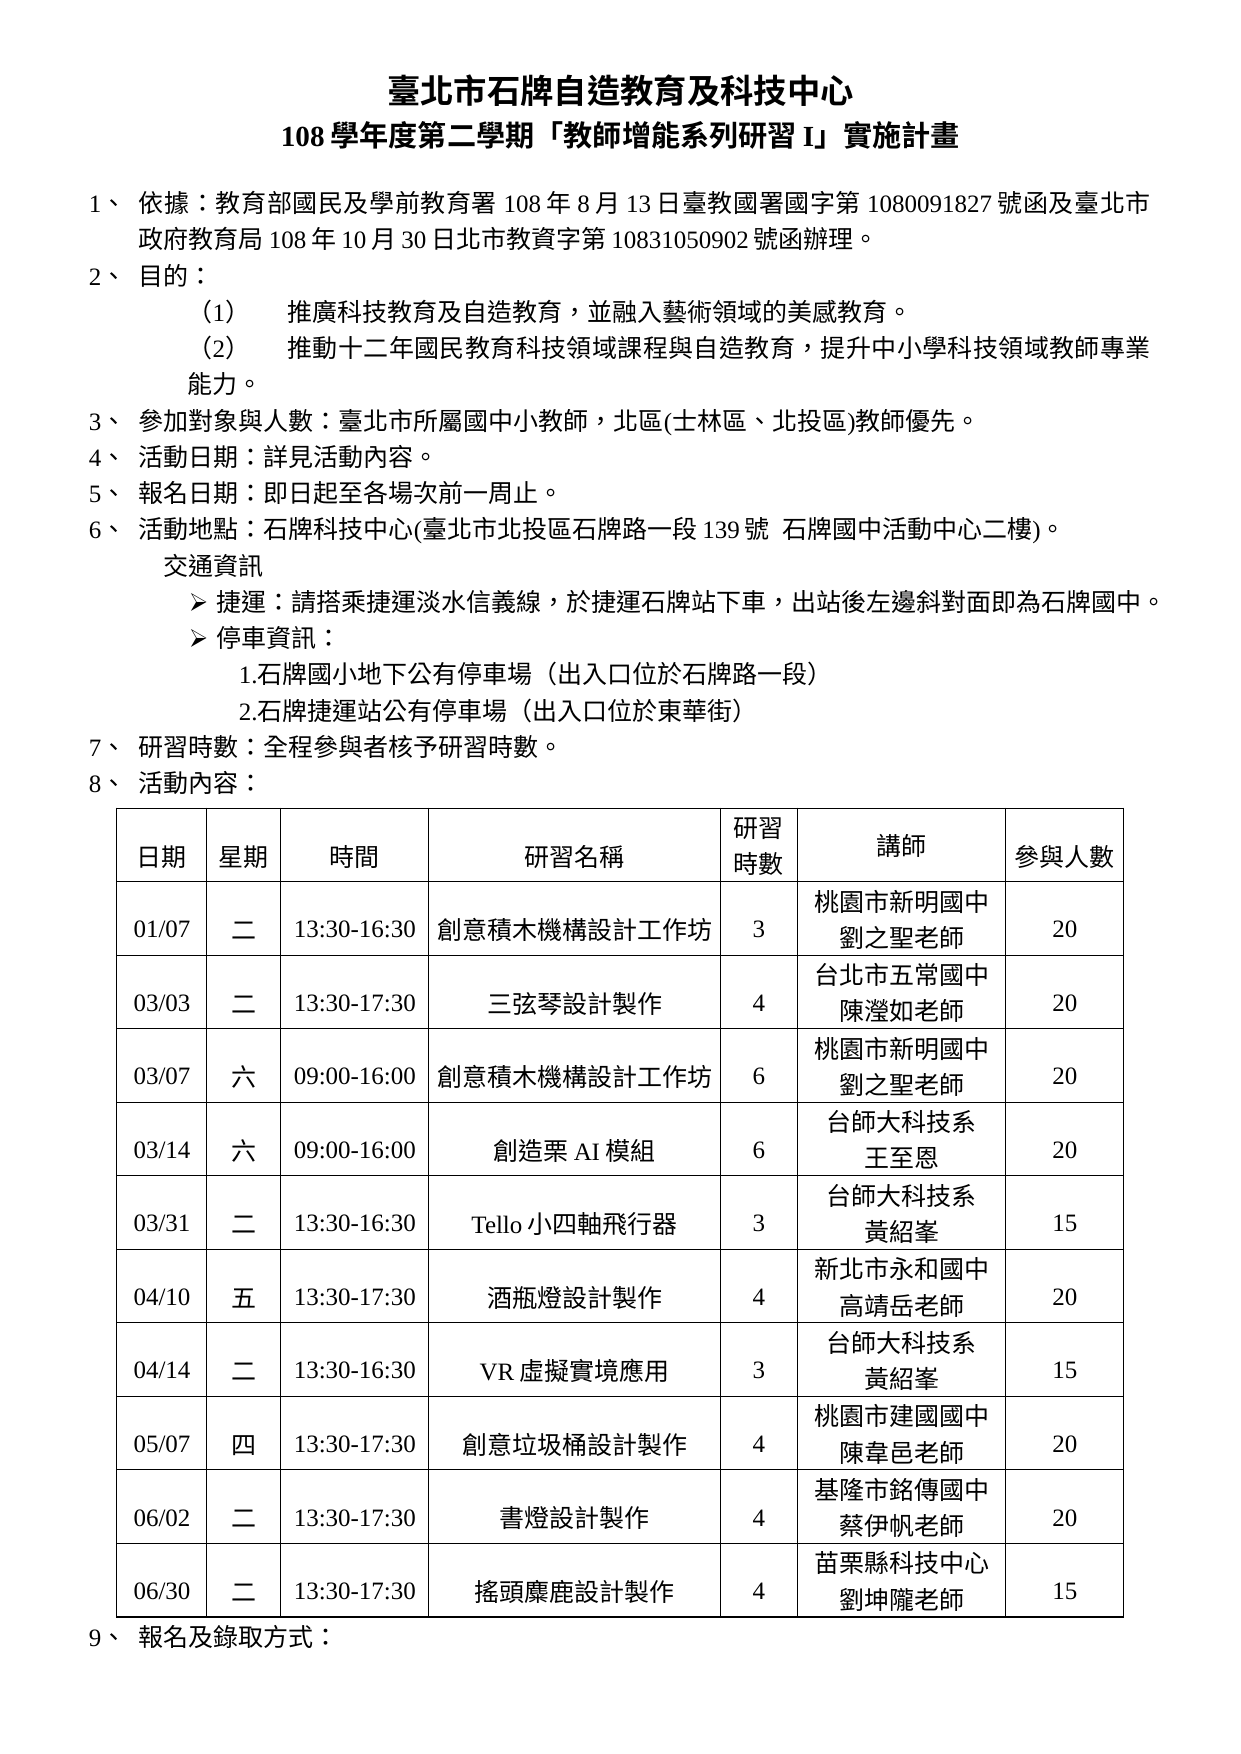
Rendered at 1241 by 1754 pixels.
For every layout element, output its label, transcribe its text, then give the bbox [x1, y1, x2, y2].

table_cell 20 [1006, 1250, 1123, 1322]
list 報名及錄取方式： [89, 1617, 1152, 1654]
table_cell 04/10 [117, 1250, 206, 1322]
table_cell 創意積木機構設計工作坊 [429, 882, 720, 954]
table_cell 4 [721, 1250, 797, 1322]
table_cell 06/30 [117, 1544, 206, 1616]
table_cell 3 [721, 1176, 797, 1249]
table_header 參與人數 [1006, 809, 1123, 881]
table_cell 15 [1006, 1323, 1123, 1396]
table_cell 二 [207, 1176, 280, 1249]
table_cell 二 [207, 1470, 280, 1543]
table_cell 台師大科技系 王至恩 [798, 1103, 1005, 1175]
table_cell 20 [1006, 1470, 1123, 1543]
table_cell 二 [207, 882, 280, 954]
table_cell 03/31 [117, 1176, 206, 1249]
table_cell 15 [1006, 1176, 1123, 1249]
table_cell 15 [1006, 1544, 1123, 1616]
table_cell 台北市五常國中 陳瀅如老師 [798, 956, 1005, 1028]
table_cell 桃園市建國國中 陳韋邑老師 [798, 1397, 1005, 1469]
table_cell 3 [721, 1323, 797, 1396]
table_cell 6 [721, 1103, 797, 1175]
list 推動十二年國民教育科技領域課程與自造教育，提升中小學科技領域教師專業能力。 [187, 329, 1152, 401]
text 2.石牌捷運站公有停車場（出入口位於東華街） [239, 691, 1152, 727]
table_cell 20 [1006, 1029, 1123, 1102]
table_header 研習時數 [721, 809, 797, 881]
list 停車資訊： [189, 619, 1152, 655]
list 推廣科技教育及自造教育，並融入藝術領域的美感教育。 [187, 292, 1152, 329]
table_header 日期 [117, 809, 206, 881]
table_cell 桃園市新明國中 劉之聖老師 [798, 1029, 1005, 1102]
table_cell 3 [721, 882, 797, 954]
table_cell 4 [721, 1544, 797, 1616]
text 1.石牌國小地下公有停車場（出入口位於石牌路一段） [239, 655, 1152, 691]
table_cell 09:00-16:00 [281, 1103, 428, 1175]
table_cell 六 [207, 1029, 280, 1102]
table_cell 04/14 [117, 1323, 206, 1396]
table_cell 09:00-16:00 [281, 1029, 428, 1102]
table_cell 二 [207, 1323, 280, 1396]
table_cell 二 [207, 956, 280, 1028]
list 研習時數：全程參與者核予研習時數。 [89, 727, 1152, 764]
table_cell 20 [1006, 1397, 1123, 1469]
table_cell 20 [1006, 1103, 1123, 1175]
table_cell 酒瓶燈設計製作 [429, 1250, 720, 1322]
table_cell 13:30-16:30 [281, 1323, 428, 1396]
table_header 星期 [207, 809, 280, 881]
text 臺北市石牌自造教育及科技中心 [89, 64, 1152, 113]
table_cell 書燈設計製作 [429, 1470, 720, 1543]
list 活動地點：石牌科技中心(臺北市北投區石牌路一段139號 石牌國中活動中心二樓)。 [89, 510, 1152, 546]
table_cell 4 [721, 1397, 797, 1469]
table_cell 4 [721, 1470, 797, 1543]
table_cell 台師大科技系 黃紹峯 [798, 1176, 1005, 1249]
table_cell 13:30-17:30 [281, 1250, 428, 1322]
table_cell 創造栗AI模組 [429, 1103, 720, 1175]
table_cell 苗栗縣科技中心 劉坤隴老師 [798, 1544, 1005, 1616]
table_cell 05/07 [117, 1397, 206, 1469]
table_cell Tello小四軸飛行器 [429, 1176, 720, 1249]
table_cell 13:30-16:30 [281, 1176, 428, 1249]
table_cell 創意垃圾桶設計製作 [429, 1397, 720, 1469]
table_cell 三弦琴設計製作 [429, 956, 720, 1028]
list 活動日期：詳見活動內容。 [89, 437, 1108, 474]
table_cell 03/07 [117, 1029, 206, 1102]
table_header 講師 [798, 809, 1005, 881]
table_cell 五 [207, 1250, 280, 1322]
table_cell 06/02 [117, 1470, 206, 1543]
table_header 時間 [281, 809, 428, 881]
table_cell 創意積木機構設計工作坊 [429, 1029, 720, 1102]
table_cell VR虛擬實境應用 [429, 1323, 720, 1396]
text 交通資訊 [164, 546, 1152, 582]
table_cell 03/14 [117, 1103, 206, 1175]
table_header 研習名稱 [429, 809, 720, 881]
table_cell 4 [721, 956, 797, 1028]
table_cell 新北市永和國中 高靖岳老師 [798, 1250, 1005, 1322]
list 依據：教育部國民及學前教育署108年8月13日臺教國署國字第1080091827號函及臺北市政府教育局108年10月30日北市教資字第10831050902號函辦理。 [89, 184, 1152, 256]
table_cell 13:30-16:30 [281, 882, 428, 954]
table_cell 20 [1006, 956, 1123, 1028]
table_cell 基隆市銘傳國中 蔡伊帆老師 [798, 1470, 1005, 1543]
table_cell 20 [1006, 882, 1123, 954]
table_cell 13:30-17:30 [281, 1397, 428, 1469]
table_cell 13:30-17:30 [281, 956, 428, 1028]
table_cell 台師大科技系 黃紹峯 [798, 1323, 1005, 1396]
table_cell 四 [207, 1397, 280, 1469]
table_cell 六 [207, 1103, 280, 1175]
table_cell 01/07 [117, 882, 206, 954]
list 參加對象與人數：臺北市所屬國中小教師，北區(士林區、北投區)教師優先。 [89, 401, 1152, 437]
list 報名日期：即日起至各場次前一周止。 [89, 474, 1152, 510]
list 活動內容： [89, 764, 1152, 800]
list 捷運：請搭乘捷運淡水信義線，於捷運石牌站下車，出站後左邊斜對面即為石牌國中。 [189, 582, 1152, 619]
table_cell 13:30-17:30 [281, 1544, 428, 1616]
table_cell 桃園市新明國中 劉之聖老師 [798, 882, 1005, 954]
table_cell 13:30-17:30 [281, 1470, 428, 1543]
table_cell 二 [207, 1544, 280, 1616]
text 108學年度第二學期「教師增能系列研習I」實施計畫 [89, 113, 1152, 155]
table_cell 6 [721, 1029, 797, 1102]
table_cell 搖頭麋鹿設計製作 [429, 1544, 720, 1616]
table_cell 03/03 [117, 956, 206, 1028]
list 目的： [89, 256, 1152, 292]
